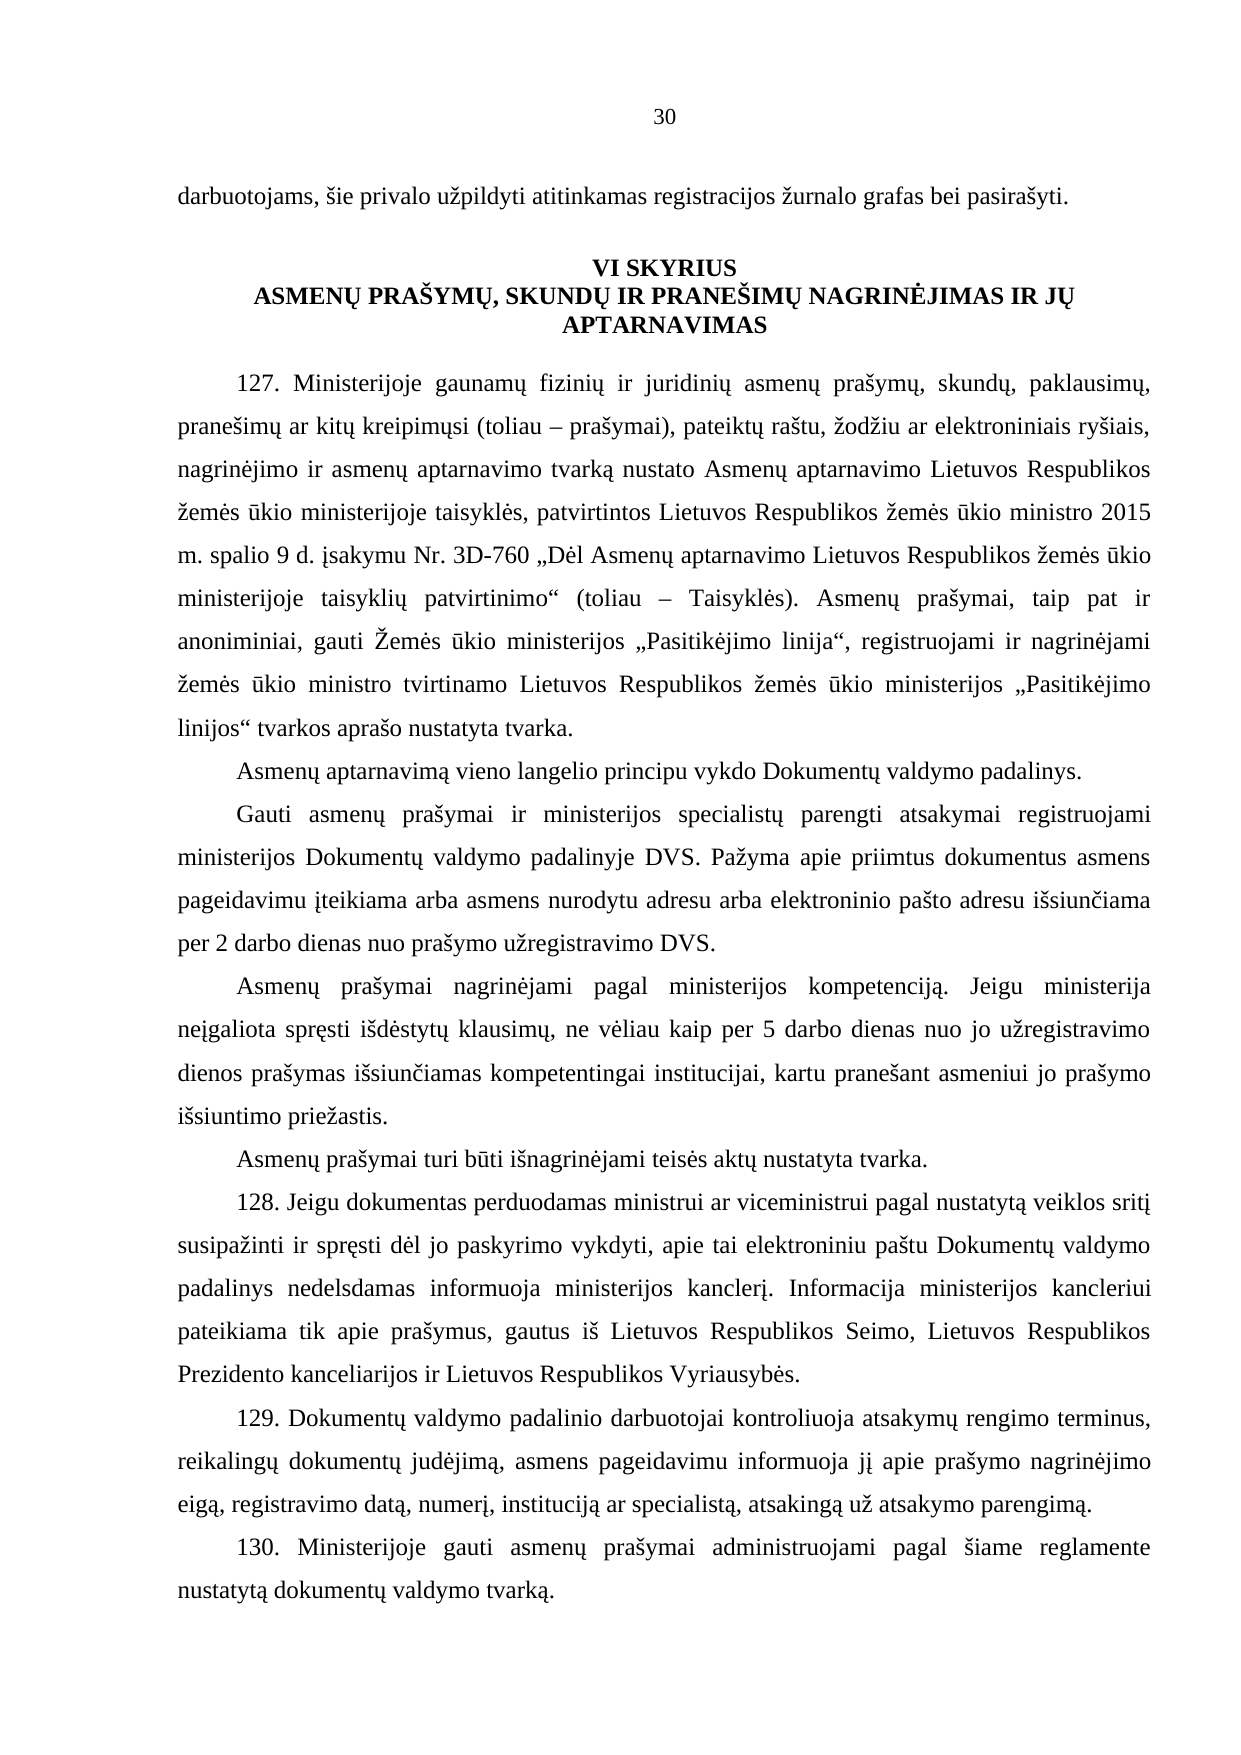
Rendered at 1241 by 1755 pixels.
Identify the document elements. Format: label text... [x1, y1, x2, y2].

text Asmenų prašymai turi būti išnagrinėjami teisės aktų nustatyta tvarka. [177, 1144, 1152, 1173]
text 128. Jeigu dokumentas perduodamas ministrui ar viceministrui pagal nustatytą veiklos sritį susipažinti ir spręsti dėl jo paskyrimo vykdyti, apie tai elektroniniu paštu Dokumentų valdymo padalinys nedelsdamas informuoja ministerijos kanclerį. Informacija ministerijos kancleriui pateikiama tik apie prašymus, gautus iš Lietuvos Respublikos Seimo, Lietuvos Respublikos Prezidento kanceliarijos ir Lietuvos Respublikos Vyriausybės. [177, 1187, 1152, 1388]
text Asmenų prašymai nagrinėjami pagal ministerijos kompetenciją. Jeigu ministerija neįgaliota spręsti išdėstytų klausimų, ne vėliau kaip per 5 darbo dienas nuo jo užregistravimo dienos prašymas išsiunčiamas kompetentingai institucijai, kartu pranešant asmeniui jo prašymo išsiuntimo priežastis. [177, 971, 1152, 1129]
text 127. Ministerijoje gaunamų fizinių ir juridinių asmenų prašymų, skundų, paklausimų, pranešimų ar kitų kreipimųsi (toliau – prašymai), pateiktų raštu, žodžiu ar elektroniniais ryšiais, nagrinėjimo ir asmenų aptarnavimo tvarką nustato Asmenų aptarnavimo Lietuvos Respublikos žemės ūkio ministerijoje taisyklės, patvirtintos Lietuvos Respublikos žemės ūkio ministro 2015 m. spalio 9 d. įsakymu Nr. 3D-760 „Dėl Asmenų aptarnavimo Lietuvos Respublikos žemės ūkio ministerijoje taisyklių patvirtinimo“ (toliau – Taisyklės). Asmenų prašymai, taip pat ir anoniminiai, gauti Žemės ūkio ministerijos „Pasitikėjimo linija“, registruojami ir nagrinėjami žemės ūkio ministro tvirtinamo Lietuvos Respublikos žemės ūkio ministerijos „Pasitikėjimo linijos“ tvarkos aprašo nustatyta tvarka. [177, 368, 1152, 741]
text Gauti asmenų prašymai ir ministerijos specialistų parengti atsakymai registruojami ministerijos Dokumentų valdymo padalinyje DVS. Pažyma apie priimtus dokumentus asmens pageidavimu įteikiama arba asmens nurodytu adresu arba elektroninio pašto adresu išsiunčiama per 2 darbo dienas nuo prašymo užregistravimo DVS. [177, 799, 1152, 957]
text 129. Dokumentų valdymo padalinio darbuotojai kontroliuoja atsakymų rengimo terminus, reikalingų dokumentų judėjimą, asmens pageidavimu informuoja jį apie prašymo nagrinėjimo eigą, registravimo datą, numerį, instituciją ar specialistą, atsakingą už atsakymo parengimą. [177, 1403, 1152, 1518]
text 130. Ministerijoje gauti asmenų prašymai administruojami pagal šiame reglamente nustatytą dokumentų valdymo tvarką. [177, 1532, 1152, 1604]
text darbuotojams, šie privalo užpildyti atitinkamas registracijos žurnalo grafas bei pasirašyti. [177, 181, 1152, 209]
text VI SKYRIUS [177, 253, 1152, 281]
text Asmenų aptarnavimą vieno langelio principu vykdo Dokumentų valdymo padalinys. [177, 756, 1152, 784]
text ASMENŲ PRAŠYMŲ, SKUNDŲ IR PRANEŠIMŲ NAGRINĖJIMAS IR JŲ APTARNAVIMAS [177, 281, 1152, 339]
